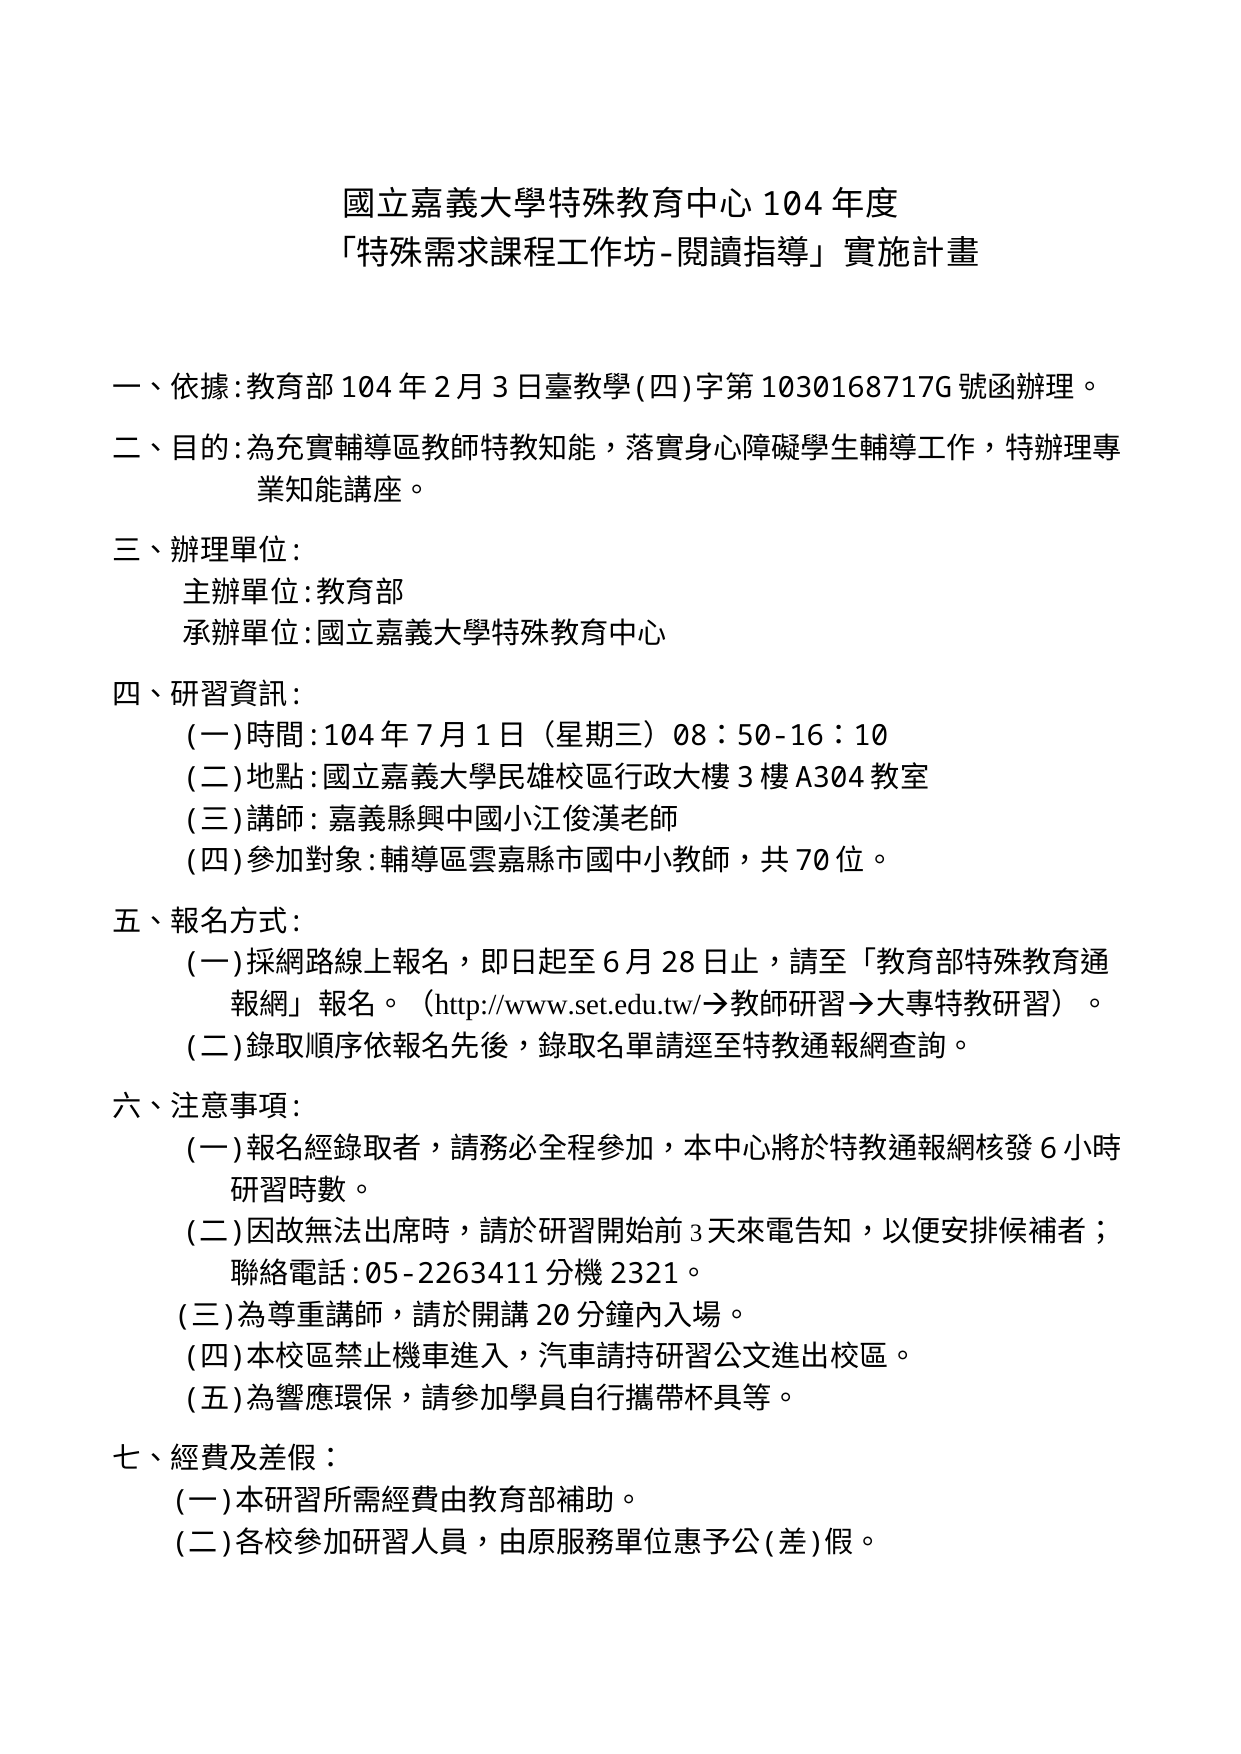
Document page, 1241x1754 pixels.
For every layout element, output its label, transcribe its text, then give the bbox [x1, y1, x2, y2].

text (一)本研習所需經費由教育部補助。 [112, 1477, 1128, 1519]
text 主辦單位:教育部 [112, 569, 1128, 610]
text 七、經費及差假： [112, 1435, 1128, 1477]
text (五)為響應環保，請參加學員自行攜帶杯具等。 [112, 1375, 1128, 1417]
text (一)報名經錄取者，請務必全程參加，本中心將於特教通報網核發6小時研習時數。 [112, 1125, 1128, 1208]
text 國立嘉義大學特殊教育中心104年度 [112, 177, 1128, 225]
text (四)參加對象:輔導區雲嘉縣市國中小教師，共70位。 [112, 837, 1128, 879]
text (一)採網路線上報名，即日起至6月28日止，請至「教育部特殊教育通報網」報名。（http://www.set.edu.tw/教師研習大專特教研習）。 [112, 939, 1128, 1023]
text (二)因故無法出席時，請於研習開始前3天來電告知，以便安排候補者；聯絡電話:05-2263411分機2321。 [112, 1208, 1128, 1292]
text (四)本校區禁止機車進入，汽車請持研習公文進出校區。 [112, 1333, 1128, 1375]
text 一、依據:教育部104年2月3日臺教學(四)字第1030168717G號函辦理。 [112, 364, 1128, 406]
text (二)錄取順序依報名先後，錄取名單請逕至特教通報網查詢。 [112, 1023, 1128, 1064]
text 三、辦理單位: [112, 527, 1128, 569]
text (二)各校參加研習人員，由原服務單位惠予公(差)假。 [112, 1519, 1128, 1560]
text 「特殊需求課程工作坊-閱讀指導」實施計畫 [112, 225, 1102, 274]
text (一)時間:104年7月1日（星期三）08：50-16：10 [112, 712, 1128, 754]
text 四、研習資訊: [112, 671, 1128, 712]
text 五、報名方式: [112, 898, 1128, 939]
text (二)地點:國立嘉義大學民雄校區行政大樓3樓A304教室 [112, 754, 1128, 796]
text 二、目的:為充實輔導區教師特教知能，落實身心障礙學生輔導工作，特辦理專業知能講座。 [112, 425, 1128, 508]
text (三)講師: 嘉義縣興中國小江俊漢老師 [112, 796, 1128, 837]
text 承辦單位:國立嘉義大學特殊教育中心 [112, 610, 1128, 652]
text 六、注意事項: [112, 1083, 1128, 1125]
text (三)為尊重講師，請於開講20分鐘內入場。 [112, 1292, 1128, 1333]
